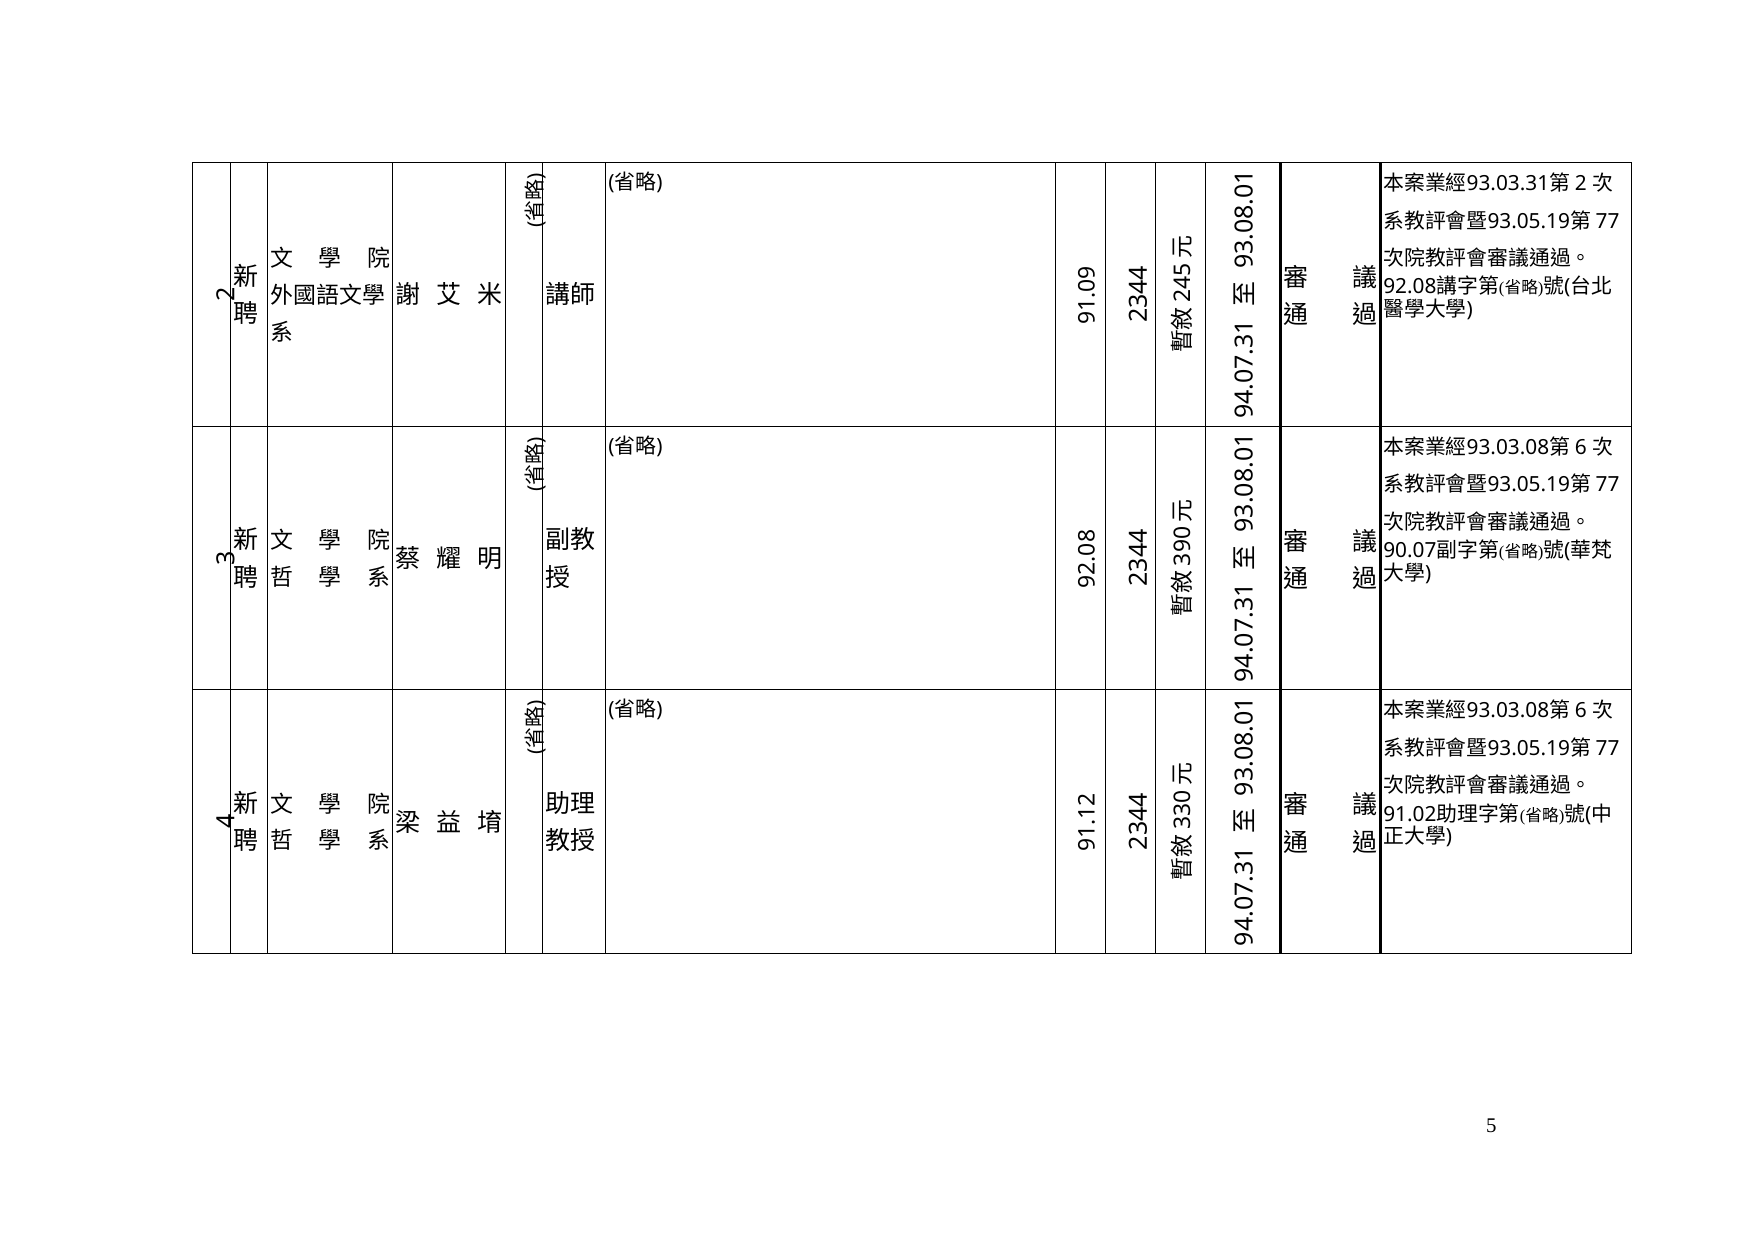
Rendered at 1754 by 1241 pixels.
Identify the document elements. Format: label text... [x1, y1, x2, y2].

table_cell 2344 [1106, 163, 1155, 426]
table_cell 3 [193, 427, 230, 689]
table_cell 暫敘330元 [1156, 690, 1205, 953]
table_cell 2344 [1106, 427, 1155, 689]
table_cell 2344 [1106, 690, 1155, 953]
table_cell 審議 通過 [1282, 163, 1379, 426]
table_cell 93.08.01 至 94.07.31 [1206, 690, 1279, 953]
table_cell (省略) [506, 690, 542, 953]
table_cell 審議 通過 [1282, 690, 1379, 953]
table_cell 新聘 [231, 427, 267, 689]
table_cell (省略) [606, 690, 1055, 953]
table_cell 講師 [543, 163, 605, 426]
table_cell 本案業經93.03.08第 6 次系教評會暨93.05.19第 77 次院教評會審議通過。 91.02助理字第(省略)號(中正大學) [1382, 690, 1631, 953]
table_cell (省略) [506, 427, 542, 689]
table_cell 新聘 [231, 163, 267, 426]
table_cell 文學院 外國語文學系 [268, 163, 392, 426]
table_cell 91.12 [1056, 690, 1105, 953]
table_cell 蔡耀明 [393, 427, 505, 689]
table_cell 新聘 [231, 690, 267, 953]
table_cell 謝艾米 [393, 163, 505, 426]
table_cell 審議 通過 [1282, 427, 1379, 689]
table_cell (省略) [606, 427, 1055, 689]
table_cell 93.08.01 至 94.07.31 [1206, 163, 1279, 426]
table_cell 本案業經93.03.08第 6 次系教評會暨93.05.19第 77 次院教評會審議通過。 90.07副字第(省略)號(華梵大學) [1382, 427, 1631, 689]
table_cell 暫敘245元 [1156, 163, 1205, 426]
table_cell 本案業經93.03.31第 2 次系教評會暨93.05.19第 77 次院教評會審議通過。 92.08講字第(省略)號(台北醫學大學) [1382, 163, 1631, 426]
table_cell 文學院 哲學系 [268, 690, 392, 953]
table_cell 文學院 哲學系 [268, 427, 392, 689]
table_cell 92.08 [1056, 427, 1105, 689]
table_cell (省略) [506, 163, 542, 426]
table_cell 暫敘390元 [1156, 427, 1205, 689]
table_cell 91.09 [1056, 163, 1105, 426]
table_cell 4 [193, 690, 230, 953]
table_cell 93.08.01 至 94.07.31 [1206, 427, 1279, 689]
table_cell 2 [193, 163, 230, 426]
table_cell (省略) [606, 163, 1055, 426]
table_cell 副教授 [543, 427, 605, 689]
table_cell 梁益堉 [393, 690, 505, 953]
table_cell 助理教授 [543, 690, 605, 953]
